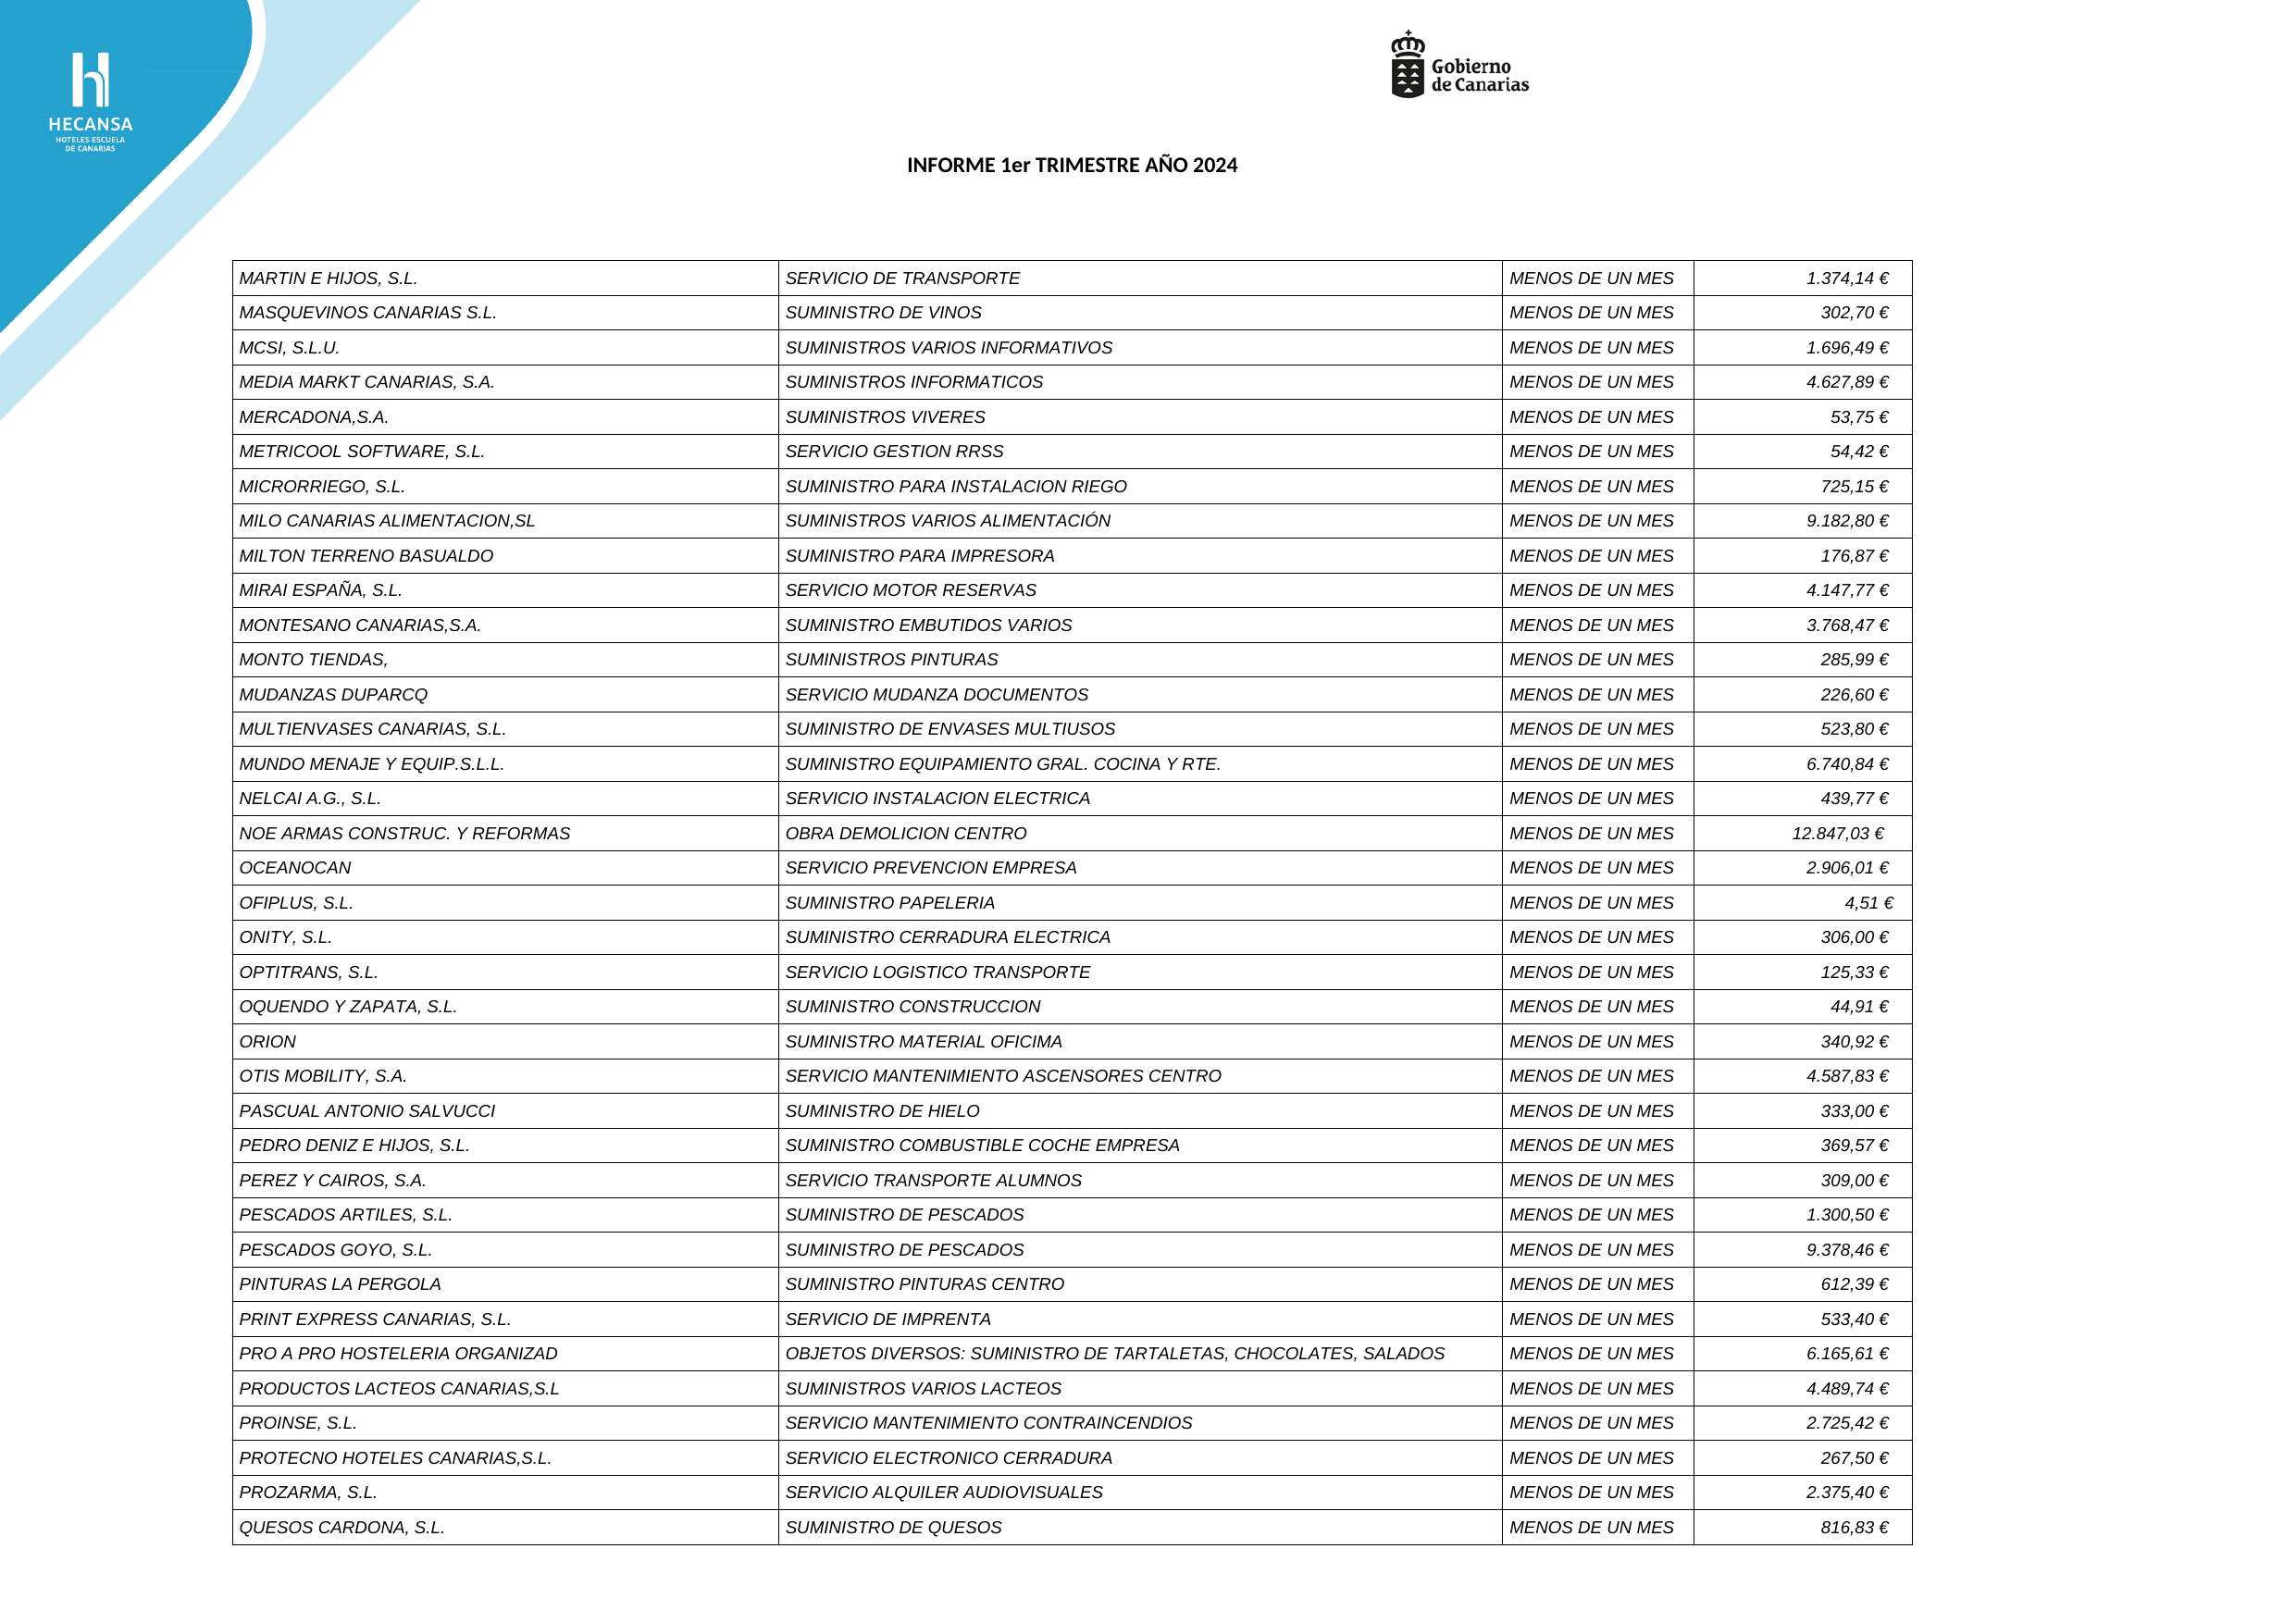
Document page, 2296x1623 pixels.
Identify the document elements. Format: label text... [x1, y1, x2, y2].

table_cell OCEANOCAN [233, 851, 778, 885]
table_cell 369,57 € [1694, 1129, 1912, 1162]
table_cell MENOS DE UN MES [1503, 747, 1694, 781]
table_cell PRINT EXPRESS CANARIAS, S.L. [233, 1302, 778, 1336]
table_cell MERCADONA,S.A. [233, 400, 778, 434]
table_cell SUMINISTRO COMBUSTIBLE COCHE EMPRESA [779, 1129, 1502, 1162]
table_cell SUMINISTROS VIVERES [779, 400, 1502, 434]
table_cell MCSI, S.L.U. [233, 330, 778, 365]
table_cell MENOS DE UN MES [1503, 1337, 1694, 1370]
table_cell MENOS DE UN MES [1503, 886, 1694, 920]
table_cell 1.374,14 € [1694, 261, 1912, 295]
table_cell MENOS DE UN MES [1503, 1163, 1694, 1197]
table_cell MONTO TIENDAS, [233, 643, 778, 676]
table_cell PROZARMA, S.L. [233, 1476, 778, 1509]
table_cell MASQUEVINOS CANARIAS S.L. [233, 296, 778, 329]
table_cell MILO CANARIAS ALIMENTACION,SL [233, 504, 778, 538]
table_cell SUMINISTRO CONSTRUCCION [779, 990, 1502, 1023]
table_cell 176,87 € [1694, 539, 1912, 573]
table_cell SUMINISTRO EMBUTIDOS VARIOS [779, 608, 1502, 642]
table_cell SERVICIO INSTALACION ELECTRICA [779, 782, 1502, 815]
table_cell 2.906,01 € [1694, 851, 1912, 885]
table_cell 302,70 € [1694, 296, 1912, 329]
table_cell MENOS DE UN MES [1503, 296, 1694, 329]
table_cell 3.768,47 € [1694, 608, 1912, 642]
table_cell 267,50 € [1694, 1441, 1912, 1475]
table_cell 816,83 € [1694, 1510, 1912, 1544]
table_cell MULTIENVASES CANARIAS, S.L. [233, 712, 778, 746]
table_cell MENOS DE UN MES [1503, 504, 1694, 538]
table_cell 125,33 € [1694, 955, 1912, 989]
table_cell SERVICIO MANTENIMIENTO ASCENSORES CENTRO [779, 1059, 1502, 1093]
table_cell MENOS DE UN MES [1503, 330, 1694, 365]
table_cell MENOS DE UN MES [1503, 574, 1694, 607]
table_cell SERVICIO LOGISTICO TRANSPORTE [779, 955, 1502, 989]
table_cell 4,51 € [1694, 886, 1912, 920]
table_cell SERVICIO MUDANZA DOCUMENTOS [779, 677, 1502, 712]
table_cell MENOS DE UN MES [1503, 1406, 1694, 1440]
table_cell SUMINISTRO PINTURAS CENTRO [779, 1268, 1502, 1301]
table_cell 4.627,89 € [1694, 365, 1912, 399]
table_cell PROINSE, S.L. [233, 1406, 778, 1440]
table_cell MARTIN E HIJOS, S.L. [233, 261, 778, 295]
table_cell SUMINISTRO DE QUESOS [779, 1510, 1502, 1544]
table_cell PEDRO DENIZ E HIJOS, S.L. [233, 1129, 778, 1162]
table_cell SUMINISTROS VARIOS LACTEOS [779, 1371, 1502, 1406]
table_cell 6.740,84 € [1694, 747, 1912, 781]
table_cell MENOS DE UN MES [1503, 1129, 1694, 1162]
table_cell MENOS DE UN MES [1503, 1476, 1694, 1509]
table_cell MONTESANO CANARIAS,S.A. [233, 608, 778, 642]
table_cell MENOS DE UN MES [1503, 1094, 1694, 1128]
table_cell MENOS DE UN MES [1503, 469, 1694, 503]
table_cell ORION [233, 1024, 778, 1059]
table_cell PESCADOS GOYO, S.L. [233, 1233, 778, 1267]
table_cell SERVICIO ELECTRONICO CERRADURA [779, 1441, 1502, 1475]
table_cell MENOS DE UN MES [1503, 1302, 1694, 1336]
table_cell 285,99 € [1694, 643, 1912, 676]
table_cell MENOS DE UN MES [1503, 816, 1694, 850]
table_cell PROTECNO HOTELES CANARIAS,S.L. [233, 1441, 778, 1475]
table_cell OTIS MOBILITY, S.A. [233, 1059, 778, 1093]
table_cell 523,80 € [1694, 712, 1912, 746]
table_cell MENOS DE UN MES [1503, 955, 1694, 989]
table_cell SERVICIO DE IMPRENTA [779, 1302, 1502, 1336]
table_cell 226,60 € [1694, 677, 1912, 712]
table_cell MENOS DE UN MES [1503, 1059, 1694, 1093]
table_cell MENOS DE UN MES [1503, 1233, 1694, 1267]
table_cell 4.587,83 € [1694, 1059, 1912, 1093]
table_cell 2.375,40 € [1694, 1476, 1912, 1509]
table_cell 12.847,03 € [1694, 816, 1912, 850]
table_cell MENOS DE UN MES [1503, 435, 1694, 468]
table_cell MIRAI ESPAÑA, S.L. [233, 574, 778, 607]
table_cell SERVICIO MANTENIMIENTO CONTRAINCENDIOS [779, 1406, 1502, 1440]
table_cell 6.165,61 € [1694, 1337, 1912, 1370]
table_cell SERVICIO PREVENCION EMPRESA [779, 851, 1502, 885]
table_cell 2.725,42 € [1694, 1406, 1912, 1440]
table_cell OBRA DEMOLICION CENTRO [779, 816, 1502, 850]
table_cell ONITY, S.L. [233, 921, 778, 954]
table_cell MENOS DE UN MES [1503, 712, 1694, 746]
table_cell SUMINISTRO DE ENVASES MULTIUSOS [779, 712, 1502, 746]
table_cell MENOS DE UN MES [1503, 608, 1694, 642]
table_cell PESCADOS ARTILES, S.L. [233, 1198, 778, 1232]
table_cell 44,91 € [1694, 990, 1912, 1023]
table_cell SERVICIO DE TRANSPORTE [779, 261, 1502, 295]
table_cell 439,77 € [1694, 782, 1912, 815]
table_cell OQUENDO Y ZAPATA, S.L. [233, 990, 778, 1023]
table_cell 53,75 € [1694, 400, 1912, 434]
table_cell METRICOOL SOFTWARE, S.L. [233, 435, 778, 468]
table_cell SERVICIO GESTION RRSS [779, 435, 1502, 468]
table_cell QUESOS CARDONA, S.L. [233, 1510, 778, 1544]
table_cell OPTITRANS, S.L. [233, 955, 778, 989]
table_cell PINTURAS LA PERGOLA [233, 1268, 778, 1301]
table_cell 1.300,50 € [1694, 1198, 1912, 1232]
table_cell 9.182,80 € [1694, 504, 1912, 538]
table_cell SUMINISTRO PAPELERIA [779, 886, 1502, 920]
table_cell 9.378,46 € [1694, 1233, 1912, 1267]
table_cell MICRORRIEGO, S.L. [233, 469, 778, 503]
table_cell MENOS DE UN MES [1503, 921, 1694, 954]
table_cell 340,92 € [1694, 1024, 1912, 1059]
table_cell MENOS DE UN MES [1503, 1510, 1694, 1544]
table_cell SERVICIO MOTOR RESERVAS [779, 574, 1502, 607]
table_cell SUMINISTRO CERRADURA ELECTRICA [779, 921, 1502, 954]
table_cell MENOS DE UN MES [1503, 782, 1694, 815]
table_cell MENOS DE UN MES [1503, 1198, 1694, 1232]
table_cell 54,42 € [1694, 435, 1912, 468]
table_cell MENOS DE UN MES [1503, 365, 1694, 399]
table_cell SERVICIO TRANSPORTE ALUMNOS [779, 1163, 1502, 1197]
table_cell MEDIA MARKT CANARIAS, S.A. [233, 365, 778, 399]
table_cell MENOS DE UN MES [1503, 1371, 1694, 1406]
table_cell MENOS DE UN MES [1503, 1441, 1694, 1475]
table_cell SUMINISTRO EQUIPAMIENTO GRAL. COCINA Y RTE. [779, 747, 1502, 781]
table_cell SUMINISTROS VARIOS INFORMATIVOS [779, 330, 1502, 365]
table_cell PASCUAL ANTONIO SALVUCCI [233, 1094, 778, 1128]
table_cell MENOS DE UN MES [1503, 677, 1694, 712]
table_cell SUMINISTROS PINTURAS [779, 643, 1502, 676]
table_cell PRO A PRO HOSTELERIA ORGANIZAD [233, 1337, 778, 1370]
table_cell 725,15 € [1694, 469, 1912, 503]
table_cell 612,39 € [1694, 1268, 1912, 1301]
table_cell MENOS DE UN MES [1503, 1268, 1694, 1301]
table_cell SERVICIO ALQUILER AUDIOVISUALES [779, 1476, 1502, 1509]
table_cell 306,00 € [1694, 921, 1912, 954]
table_cell OFIPLUS, S.L. [233, 886, 778, 920]
table_cell MILTON TERRENO BASUALDO [233, 539, 778, 573]
table_cell 4.489,74 € [1694, 1371, 1912, 1406]
table_cell NELCAI A.G., S.L. [233, 782, 778, 815]
table_cell SUMINISTROS VARIOS ALIMENTACIÓN [779, 504, 1502, 538]
table_cell SUMINISTROS INFORMATICOS [779, 365, 1502, 399]
table_cell NOE ARMAS CONSTRUC. Y REFORMAS [233, 816, 778, 850]
table_cell 4.147,77 € [1694, 574, 1912, 607]
table_cell MENOS DE UN MES [1503, 851, 1694, 885]
table_cell MENOS DE UN MES [1503, 539, 1694, 573]
table_cell MENOS DE UN MES [1503, 400, 1694, 434]
table_cell OBJETOS DIVERSOS: SUMINISTRO DE TARTALETAS, CHOCOLATES, SALADOS [779, 1337, 1502, 1370]
table_cell SUMINISTRO DE PESCADOS [779, 1233, 1502, 1267]
table_cell SUMINISTRO PARA INSTALACION RIEGO [779, 469, 1502, 503]
table_cell 309,00 € [1694, 1163, 1912, 1197]
table_cell SUMINISTRO DE VINOS [779, 296, 1502, 329]
table_cell MUNDO MENAJE Y EQUIP.S.L.L. [233, 747, 778, 781]
table_cell PRODUCTOS LACTEOS CANARIAS,S.L [233, 1371, 778, 1406]
table_cell SUMINISTRO PARA IMPRESORA [779, 539, 1502, 573]
table_cell 333,00 € [1694, 1094, 1912, 1128]
table_cell MENOS DE UN MES [1503, 261, 1694, 295]
table_cell SUMINISTRO DE HIELO [779, 1094, 1502, 1128]
table_cell 533,40 € [1694, 1302, 1912, 1336]
table_cell SUMINISTRO DE PESCADOS [779, 1198, 1502, 1232]
table_cell MENOS DE UN MES [1503, 1024, 1694, 1059]
table_cell SUMINISTRO MATERIAL OFICIMA [779, 1024, 1502, 1059]
table_cell 1.696,49 € [1694, 330, 1912, 365]
table_cell MENOS DE UN MES [1503, 990, 1694, 1023]
table_cell MENOS DE UN MES [1503, 643, 1694, 676]
table_cell MUDANZAS DUPARCQ [233, 677, 778, 712]
table_cell PEREZ Y CAIROS, S.A. [233, 1163, 778, 1197]
